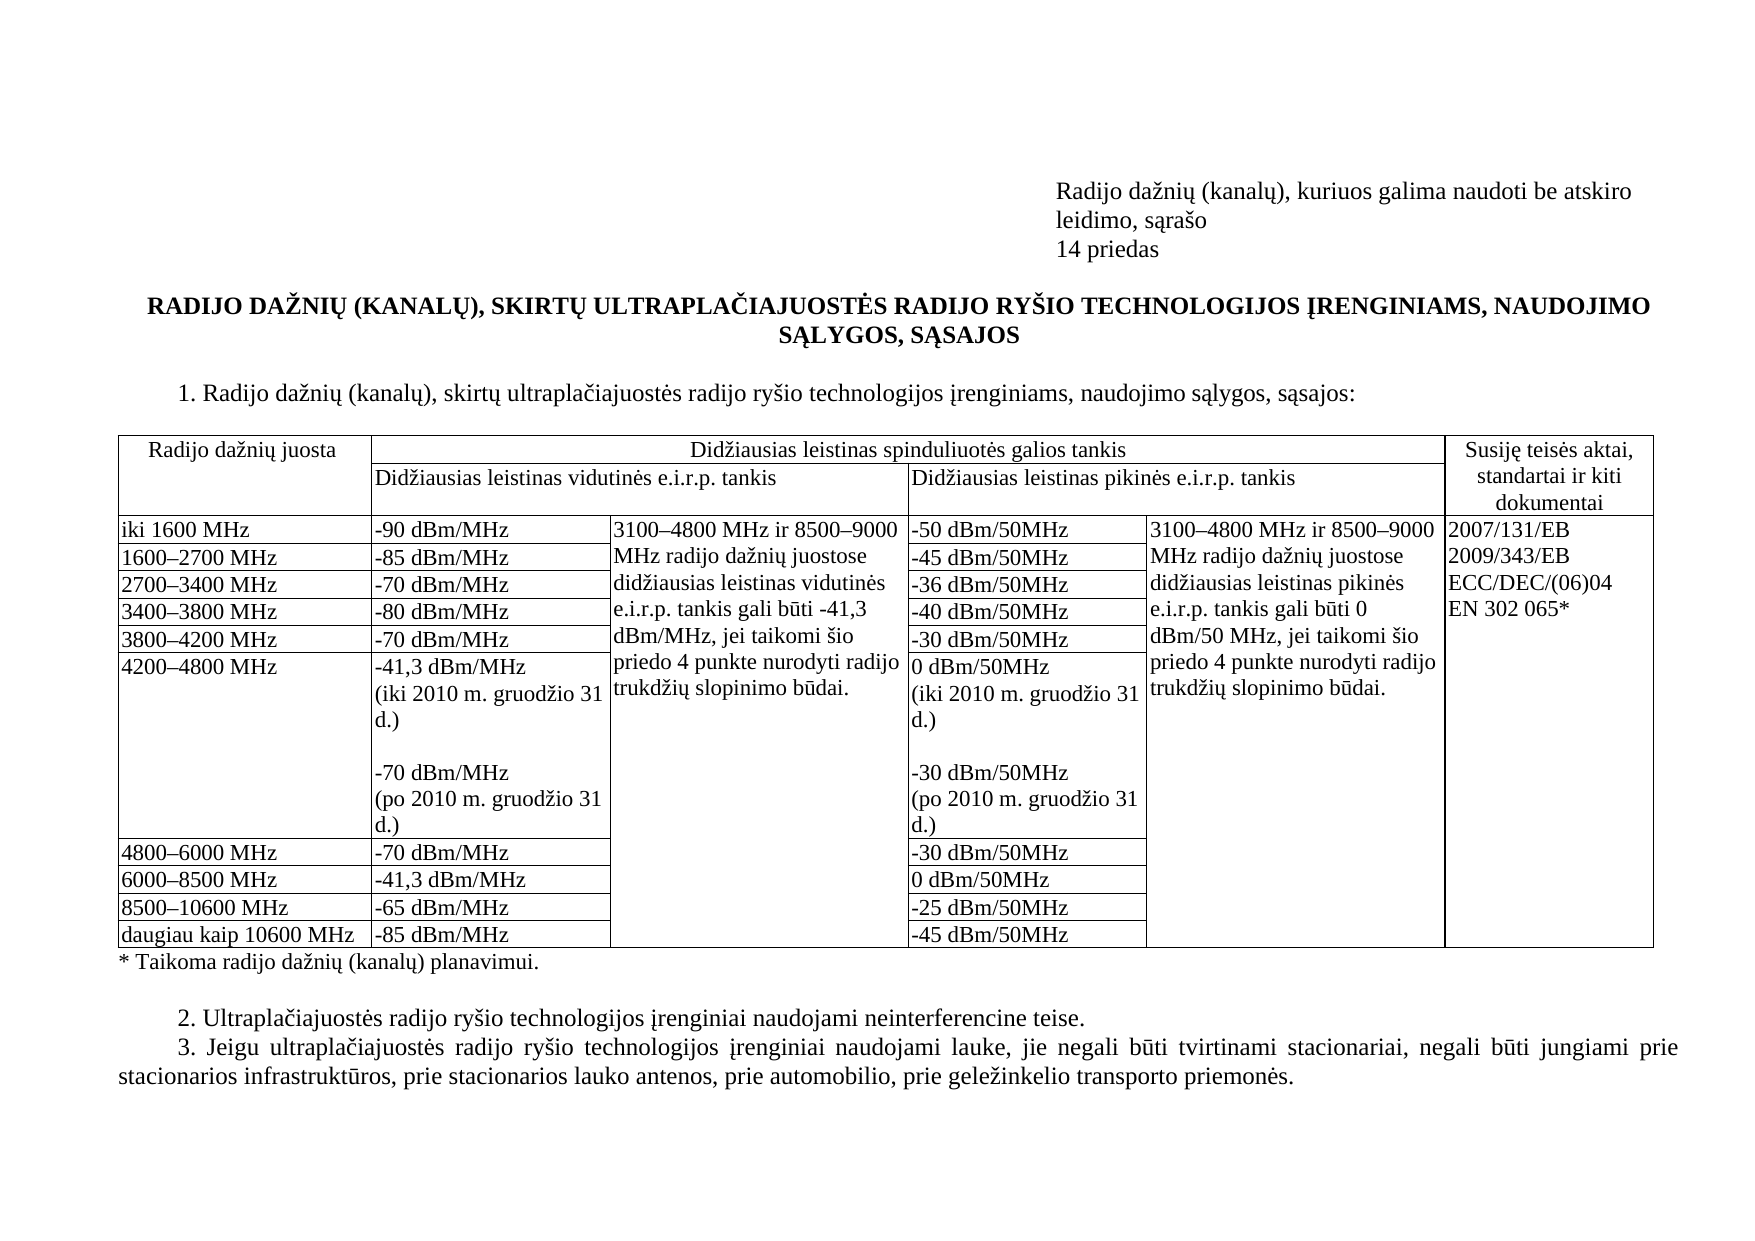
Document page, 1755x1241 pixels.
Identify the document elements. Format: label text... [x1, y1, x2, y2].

table_cell 2700–3400 MHz [119, 571, 371, 597]
table_cell -41,3 dBm/MHz [372, 866, 610, 892]
table_header Didžiausias leistinas spinduliuotės galios tankis [372, 436, 1444, 462]
table_cell Didžiausias leistinas pikinės e.i.r.p. tankis [909, 464, 1444, 515]
table_cell -70 dBm/MHz [372, 626, 610, 652]
table_cell 6000–8500 MHz [119, 866, 371, 892]
table_cell -65 dBm/MHz [372, 894, 610, 920]
table_cell 3800–4200 MHz [119, 626, 371, 652]
table_cell -80 dBm/MHz [372, 599, 610, 625]
table_header Radijo dažnių juosta [119, 436, 371, 515]
text 3. Jeigu ultraplačiajuostės radijo ryšio technologijos įrenginiai naudojami lauke, jie negali būti tvirtinami stacionariai, negali būti jungiami prie stacionarios infrastruktūros, prie stacionarios lauko antenos, prie automobilio, prie geležinkelio transporto priemonės. [118, 1032, 1680, 1090]
table_cell -70 dBm/MHz [372, 839, 610, 865]
table_cell Didžiausias leistinas vidutinės e.i.r.p. tankis [372, 464, 908, 515]
text 14 priedas [1056, 234, 1680, 263]
table_cell 3100–4800 MHz ir 8500–9000 MHz radijo dažnių juostose didžiausias leistinas pikinės e.i.r.p. tankis gali būti 0 dBm/50 MHz, jei taikomi šio priedo 4 punkte nurodyti radijo trukdžių slopinimo būdai. [1147, 516, 1444, 947]
table_cell -41,3 dBm/MHz (iki 2010 m. gruodžio 31 d.) -70 dBm/MHz (po 2010 m. gruodžio 31 d.) [372, 653, 610, 838]
text 2. Ultraplačiajuostės radijo ryšio technologijos įrenginiai naudojami neinterferencine teise. [118, 1003, 1680, 1032]
text * Taikoma radijo dažnių (kanalų) planavimui. [118, 948, 1680, 975]
table_cell 3400–3800 MHz [119, 599, 371, 625]
table_cell -50 dBm/50MHz [909, 516, 1146, 543]
table_cell -25 dBm/50MHz [909, 894, 1146, 920]
table_cell iki 1600 MHz [119, 516, 371, 543]
text leidimo, sąrašo [1056, 205, 1680, 234]
table_cell 0 dBm/50MHz [909, 866, 1146, 892]
table_cell -30 dBm/50MHz [909, 839, 1146, 865]
table_cell 0 dBm/50MHz (iki 2010 m. gruodžio 31 d.) -30 dBm/50MHz (po 2010 m. gruodžio 31 d.) [909, 653, 1146, 838]
text RADIJO DAŽNIŲ (KANALŲ), SKIRTŲ ULTRAPLAČIAJUOSTĖS RADIJO RYŠIO TECHNOLOGIJOS ĮRENGINIAMS, NAUDOJIMO SĄLYGOS, SĄSAJOS [118, 291, 1680, 349]
table_header Susiję teisės aktai, standartai ir kiti dokumentai [1446, 436, 1653, 515]
table_cell 4200–4800 MHz [119, 653, 371, 838]
table_cell -90 dBm/MHz [372, 516, 610, 543]
table_cell 1600–2700 MHz [119, 544, 371, 570]
table_cell -40 dBm/50MHz [909, 599, 1146, 625]
table_cell -30 dBm/50MHz [909, 626, 1146, 652]
table_cell -85 dBm/MHz [372, 544, 610, 570]
table_cell -70 dBm/MHz [372, 571, 610, 597]
table_cell 3100–4800 MHz ir 8500–9000 MHz radijo dažnių juostose didžiausias leistinas vidutinės e.i.r.p. tankis gali būti -41,3 dBm/MHz, jei taikomi šio priedo 4 punkte nurodyti radijo trukdžių slopinimo būdai. [611, 516, 908, 947]
table_cell -45 dBm/50MHz [909, 921, 1146, 947]
text 1. Radijo dažnių (kanalų), skirtų ultraplačiajuostės radijo ryšio technologijos įrenginiams, naudojimo sąlygos, sąsajos: [118, 378, 1680, 406]
table_cell 2007/131/EB 2009/343/EB ECC/DEC/(06)04 EN 302 065* [1446, 516, 1653, 947]
table_cell 8500–10600 MHz [119, 894, 371, 920]
table_cell -85 dBm/MHz [372, 921, 610, 947]
table_cell daugiau kaip 10600 MHz [119, 921, 371, 947]
table_cell -45 dBm/50MHz [909, 544, 1146, 570]
table_cell -36 dBm/50MHz [909, 571, 1146, 597]
table_cell 4800–6000 MHz [119, 839, 371, 865]
text Radijo dažnių (kanalų), kuriuos galima naudoti be atskiro [1056, 176, 1680, 205]
